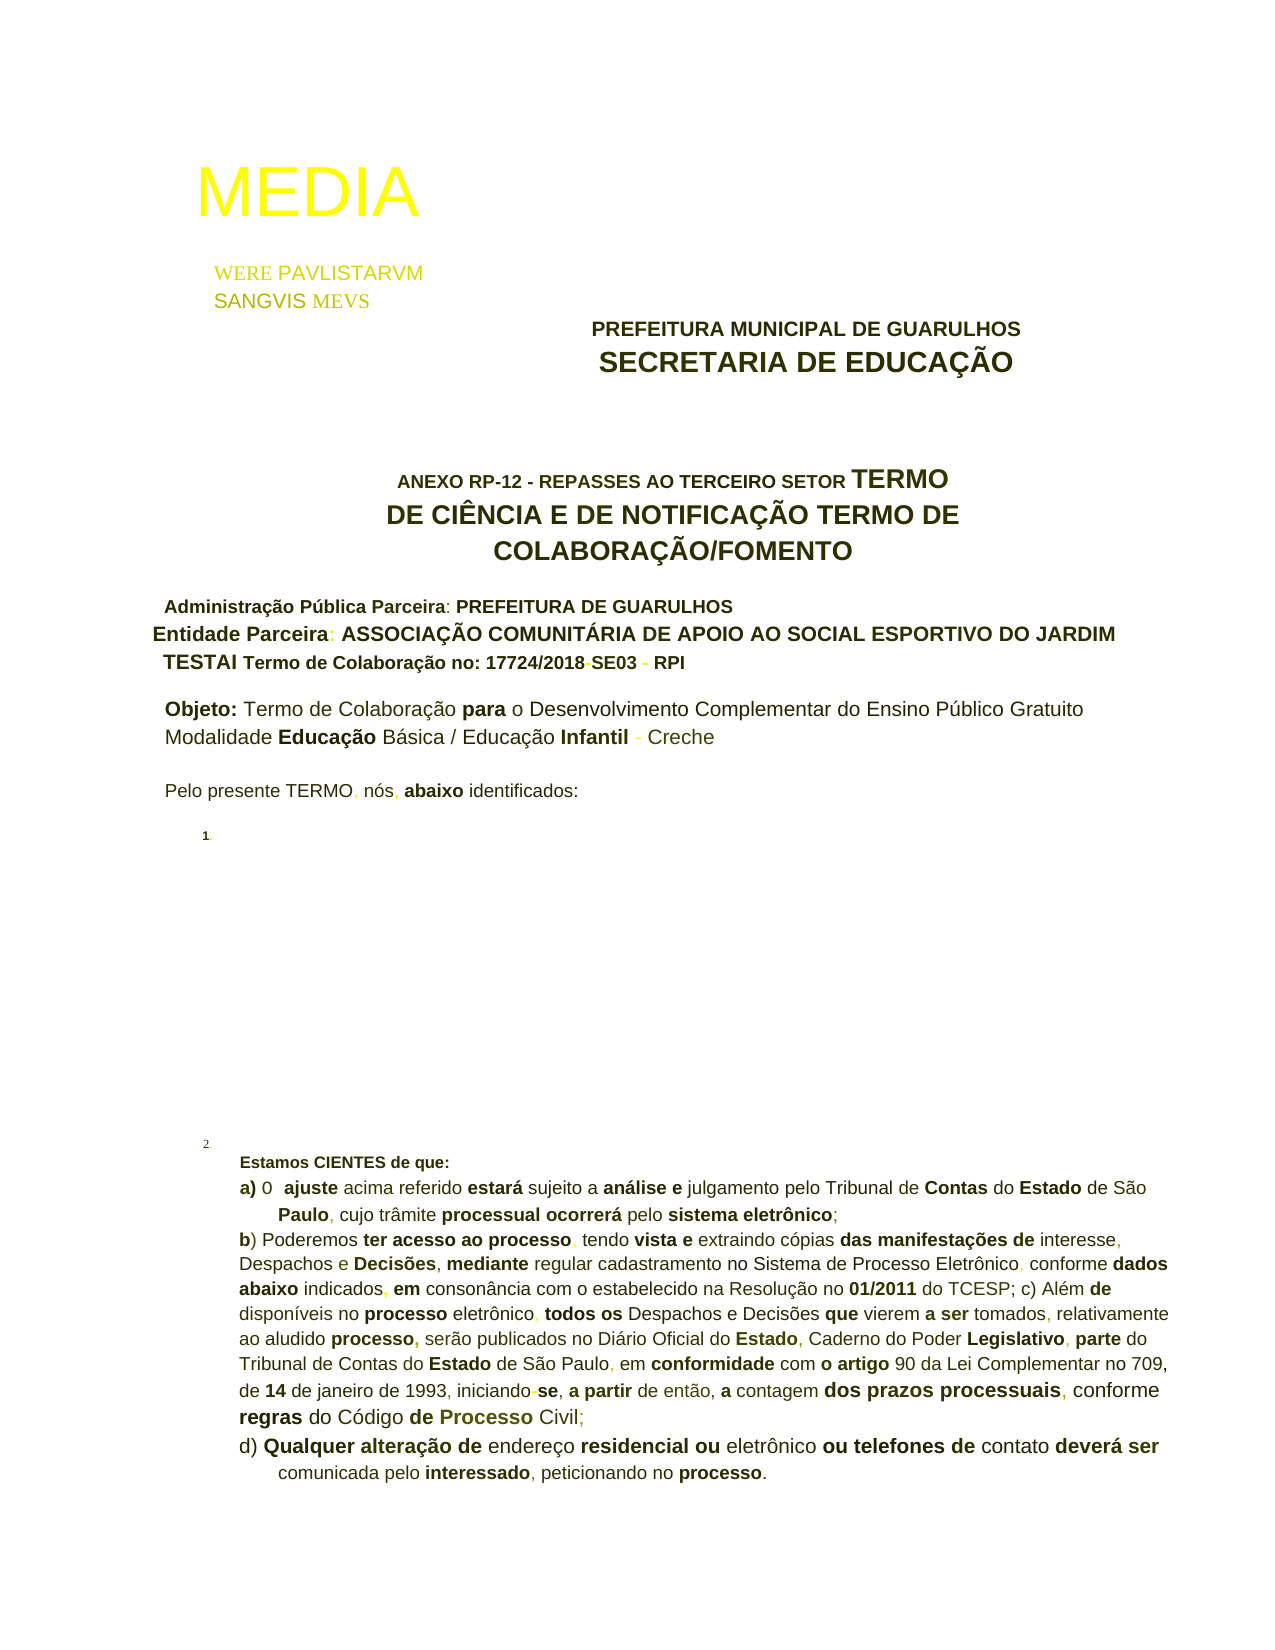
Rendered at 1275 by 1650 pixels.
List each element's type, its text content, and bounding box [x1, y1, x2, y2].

text Entidade Parceira: ASSOCIAÇÃO COMUNITÁRIA DE APOIO AO SOCIAL ESPORTIVO DO JARDIM TESTAI Termo de Colaboração no: 17724/2018-SE03 - RPI [152, 622, 1145, 673]
text Paulo, cujo trâmite processual ocorrerá pelo sistema eletrônico; [278, 1203, 843, 1225]
text Objeto: Termo de Colaboração para o Desenvolvimento Complementar do Ensino Público Gratuito Modalidade Educação Básica / Educação Infantil - Creche [164, 697, 1182, 749]
text WERE PAVLISTARVM SANGVIS MEVS [213, 261, 439, 313]
text comunicada pelo interessado, peticionando no processo. [278, 1462, 788, 1483]
text PREFEITURA MUNICIPAL DE GUARULHOS SECRETARIA DE EDUCAÇÃO [529, 317, 1082, 379]
text d) Qualquer alteração de endereço residencial ou eletrônico ou telefones de contato deverá ser [239, 1434, 1184, 1458]
text Administração Pública Parceira: PREFEITURA DE GUARULHOS [164, 596, 773, 618]
text a) O ajuste acima referido estará sujeito a análise e julgamento pelo Tribunal de Contas do Estado de São [239, 1177, 1182, 1200]
text 1. [202, 829, 253, 843]
text b) Poderemos ter acesso ao processo, tendo vista e extraindo cópias das manifestações de interesse, Despachos e Decisões, mediante regular cadastramento no Sistema de Processo Eletrônico, conforme dados abaixo indicados, em consonância com o estabelecido na Resolução no 01/2011 do TCESP; c) Além de disponíveis no processo eletrônico, todos os Despachos e Decisões que vierem a ser tomados, relativamente ao aludido processo, serão publicados no Diário Oficial do Estado, Caderno do Poder Legislativo, parte do Tribunal de Contas do Estado de São Paulo, em conformidade com o artigo 90 da Lei Complementar no 709, de 14 de janeiro de 1993, iniciando-se, a partir de então, a contagem dos prazos processuais, conforme regras do Código de Processo Civil; [239, 1228, 1184, 1429]
text ANEXO RP-12 - REPASSES AO TERCEIRO SETOR TERMO DE CIÊNCIA E DE NOTIFICAÇÃO TERMO DE COLABORAÇÃO/FOMENTO [378, 463, 967, 566]
text 2. [203, 1136, 254, 1151]
text Estamos CIENTES de que: [239, 1153, 513, 1172]
text Pelo presente TERMO, nós, abaixo identificados: [164, 780, 611, 801]
text MEDIA [195, 150, 457, 231]
